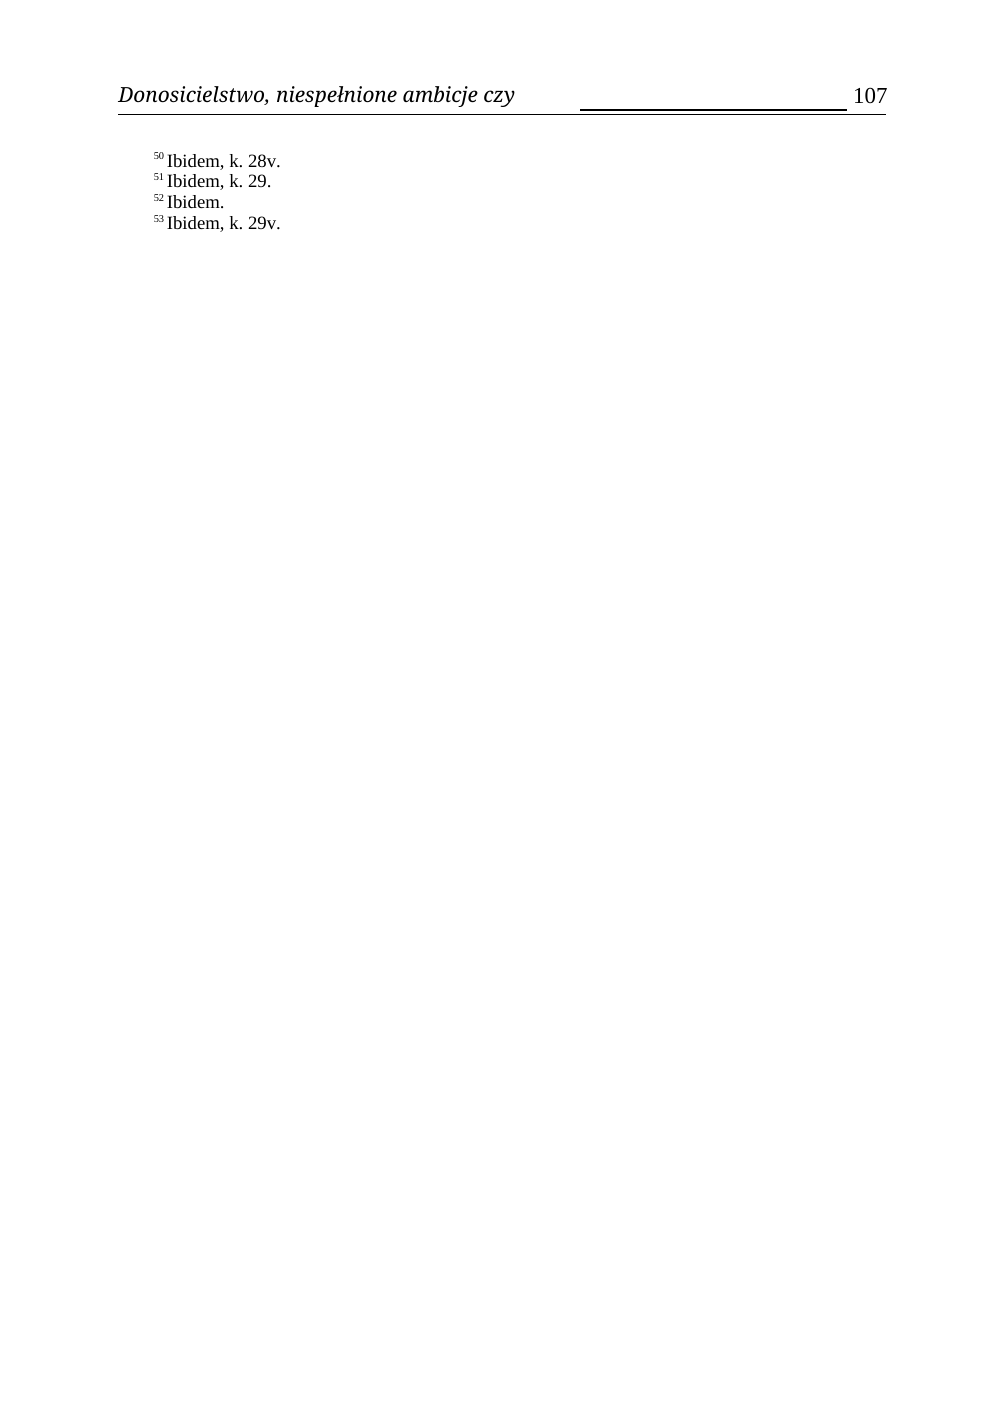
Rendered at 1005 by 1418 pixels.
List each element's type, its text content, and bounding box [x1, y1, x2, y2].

text 53 Ibidem, k. 29v. [153, 213, 898, 234]
text 50 Ibidem, k. 28v. [153, 150, 898, 171]
text 51 Ibidem, k. 29. [153, 171, 898, 192]
text 52 Ibidem. [153, 192, 898, 213]
